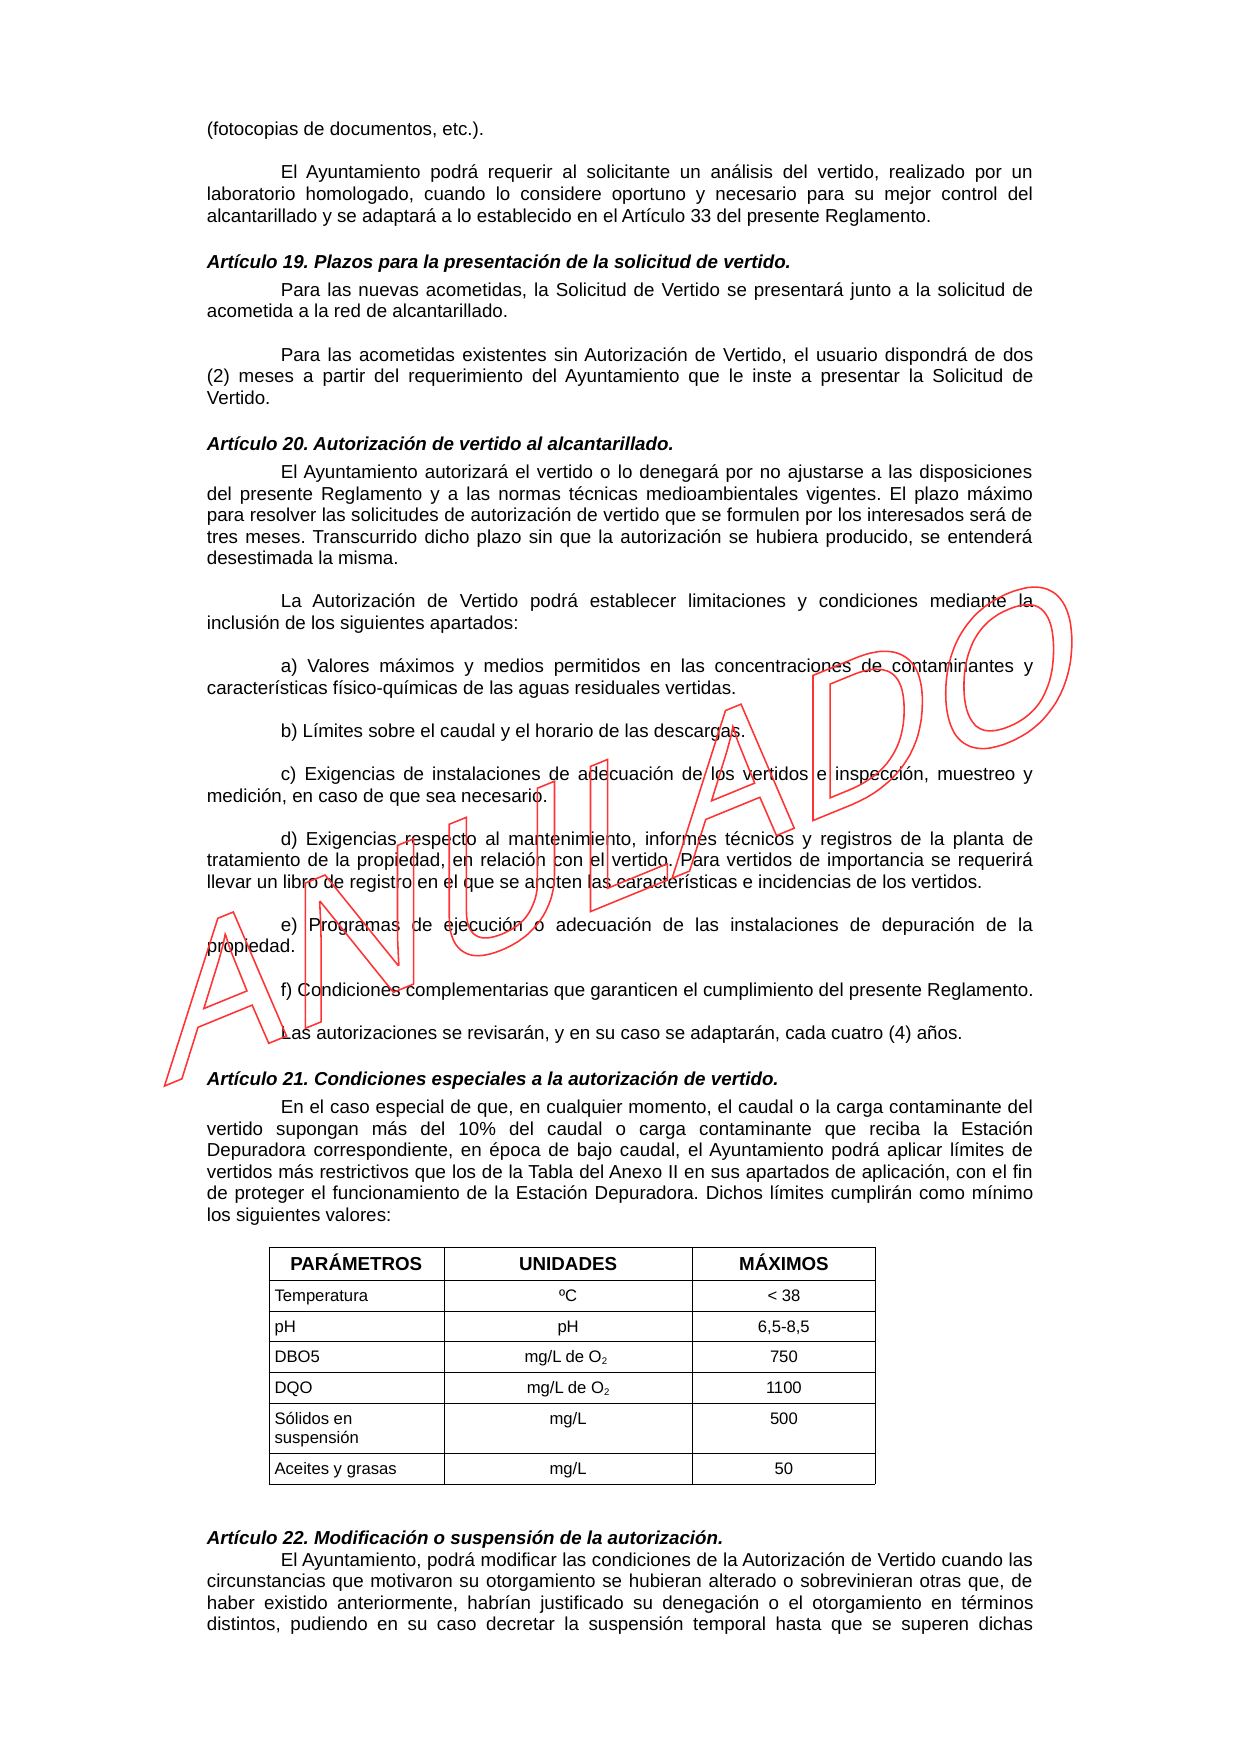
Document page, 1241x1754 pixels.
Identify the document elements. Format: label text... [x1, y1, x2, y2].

table_cell Temperatura [270, 1281, 444, 1311]
table_cell Sólidos en suspensión [270, 1404, 444, 1453]
table_cell mg/L de O2 [445, 1373, 692, 1403]
text d) Exigencias respecto al mantenimiento, informes técnicos y registros de la planta de tratamiento de la propiedad, en relación con el vertido. Para vertidos de importancia se requerirá llevar un libro de registro en el que se anoten las características e incidencias de los vertidos. [207, 827, 448, 892]
subtitle Artículo 19. Plazos para la presentación de la solicitud de vertido. [207, 251, 1033, 272]
table_cell < 38 [693, 1281, 875, 1311]
text c) Exigencias de instalaciones de adecuación de los vertidos e inspección, muestreo y medición, en caso de que sea necesario. [207, 763, 594, 806]
text La Autorización de Vertido podrá establecer limitaciones y condiciones mediante la inclusión de los siguientes apartados: [207, 590, 1011, 633]
text e) Programas de ejecución o adecuación de las instalaciones de depuración de la propiedad. [484, 914, 1033, 957]
text d) Exigencias respecto al mantenimiento, informes técnicos y registros de la planta de tratamiento de la propiedad, en relación con el vertido. Para vertidos de importancia se requerirá llevar un libro de registro en el que se anoten las características e incidencias de los vertidos. [643, 827, 1033, 892]
table_cell 50 [693, 1454, 875, 1483]
table_cell DQO [270, 1373, 444, 1403]
text b) Límites sobre el caudal y el horario de las descargas. [207, 720, 721, 741]
table_cell ºC [445, 1281, 692, 1311]
text c) Exigencias de instalaciones de adecuación de los vertidos e inspección, muestreo y medición, en caso de que sea necesario. [609, 763, 707, 806]
text En el caso especial de que, en cualquier momento, el caudal o la carga contaminante del vertido supongan más del 10% del caudal o carga contaminante que reciba la Estación Depuradora correspondiente, en época de bajo caudal, el Ayuntamiento podrá aplicar límites de vertidos más restrictivos que los de la Tabla del Anexo II en sus apartados de aplicación, con el fin de proteger el funcionamiento de la Estación Depuradora. Dichos límites cumplirán como mínimo los siguientes valores: [207, 1096, 1033, 1225]
table_cell DBO5 [270, 1342, 444, 1372]
text El Ayuntamiento autorizará el vertido o lo denegará por no ajustarse a las disposiciones del presente Reglamento y a las normas técnicas medioambientales vigentes. El plazo máximo para resolver las solicitudes de autorización de vertido que se formulen por los interesados será de tres meses. Transcurrido dicho plazo sin que la autorización se hubiera producido, se entenderá desestimada la misma. [207, 461, 1033, 569]
text (fotocopias de documentos, etc.). [207, 118, 1033, 140]
table_cell pH [270, 1312, 444, 1341]
text El Ayuntamiento podrá requerir al solicitante un análisis del vertido, realizado por un laboratorio homologado, cuando lo considere oportuno y necesario para su mejor control del alcantarillado y se adaptará a lo establecido en el Artículo 33 del presente Reglamento. [207, 161, 1033, 226]
table_cell 1100 [693, 1373, 875, 1403]
text b) Límites sobre el caudal y el horario de las descargas. [951, 720, 1033, 741]
table_cell Aceites y grasas [270, 1454, 444, 1483]
text c) Exigencias de instalaciones de adecuación de los vertidos e inspección, muestreo y medición, en caso de que sea necesario. [853, 763, 1033, 806]
text a) Valores máximos y medios permitidos en las concentraciones de contaminantes y características físico-químicas de las aguas residuales vertidas. [965, 655, 1033, 698]
table_header UNIDADES [445, 1248, 692, 1280]
text Las autorizaciones se revisarán, y en su caso se adaptarán, cada cuatro (4) años. [275, 1022, 1033, 1043]
text c) Exigencias de instalaciones de adecuación de los vertidos e inspección, muestreo y medición, en caso de que sea necesario. [814, 763, 903, 806]
text e) Programas de ejecución o adecuación de las instalaciones de depuración de la propiedad. [207, 914, 251, 957]
text a) Valores máximos y medios permitidos en las concentraciones de contaminantes y características físico-químicas de las aguas residuales vertidas. [814, 655, 921, 698]
text b) Límites sobre el caudal y el horario de las descargas. [750, 720, 812, 741]
text e) Programas de ejecución o adecuación de las instalaciones de depuración de la propiedad. [415, 914, 472, 957]
table_cell mg/L de O2 [445, 1342, 692, 1372]
table_header PARÁMETROS [270, 1248, 444, 1280]
text e) Programas de ejecución o adecuación de las instalaciones de depuración de la propiedad. [236, 914, 304, 957]
table_cell 6,5-8,5 [693, 1312, 875, 1341]
text f) Condiciones complementarias que garanticen el cumplimiento del presente Reglamento. [322, 978, 1033, 1000]
subtitle Artículo 21. Condiciones especiales a la autorización de vertido. [207, 1068, 1033, 1090]
table_header MÁXIMOS [693, 1248, 875, 1280]
text a) Valores máximos y medios permitidos en las concentraciones de contaminantes y características físico-químicas de las aguas residuales vertidas. [207, 655, 858, 698]
table_cell mg/L [445, 1454, 692, 1483]
subtitle Artículo 20. Autorización de vertido al alcantarillado. [207, 433, 1033, 455]
text La Autorización de Vertido podrá establecer limitaciones y condiciones mediante la inclusión de los siguientes apartados: [963, 590, 1033, 633]
table_cell 500 [693, 1404, 875, 1453]
table_cell mg/L [445, 1404, 692, 1453]
text b) Límites sobre el caudal y el horario de las descargas. [831, 720, 902, 741]
text Para las nuevas acometidas, la Solicitud de Vertido se presentará junto a la solicitud de acometida a la red de alcantarillado. [207, 279, 1033, 322]
text Para las acometidas existentes sin Autorización de Vertido, el usuario dispondrá de dos (2) meses a partir del requerimiento del Ayuntamiento que le inste a presentar la Solicitud de Vertido. [207, 343, 1033, 408]
table_cell pH [445, 1312, 692, 1341]
text c) Exigencias de instalaciones de adecuación de los vertidos e inspección, muestreo y medición, en caso de que sea necesario. [697, 763, 783, 806]
text e) Programas de ejecución o adecuación de las instalaciones de depuración de la propiedad. [333, 914, 389, 957]
text Artículo 22. Modificación o suspensión de la autorización. [207, 1527, 1033, 1548]
text El Ayuntamiento, podrá modificar las condiciones de la Autorización de Vertido cuando las circunstancias que motivaron su otorgamiento se hubieran alterado o sobrevinieran otras que, de haber existido anteriormente, habrían justificado su denegación o el otorgamiento en términos distintos, pudiendo en su caso decretar la suspensión temporal hasta que se superen dichas [207, 1548, 1033, 1634]
text e) Programas de ejecución o adecuación de las instalaciones de depuración de la propiedad. [451, 914, 542, 954]
table_cell 750 [693, 1342, 875, 1372]
